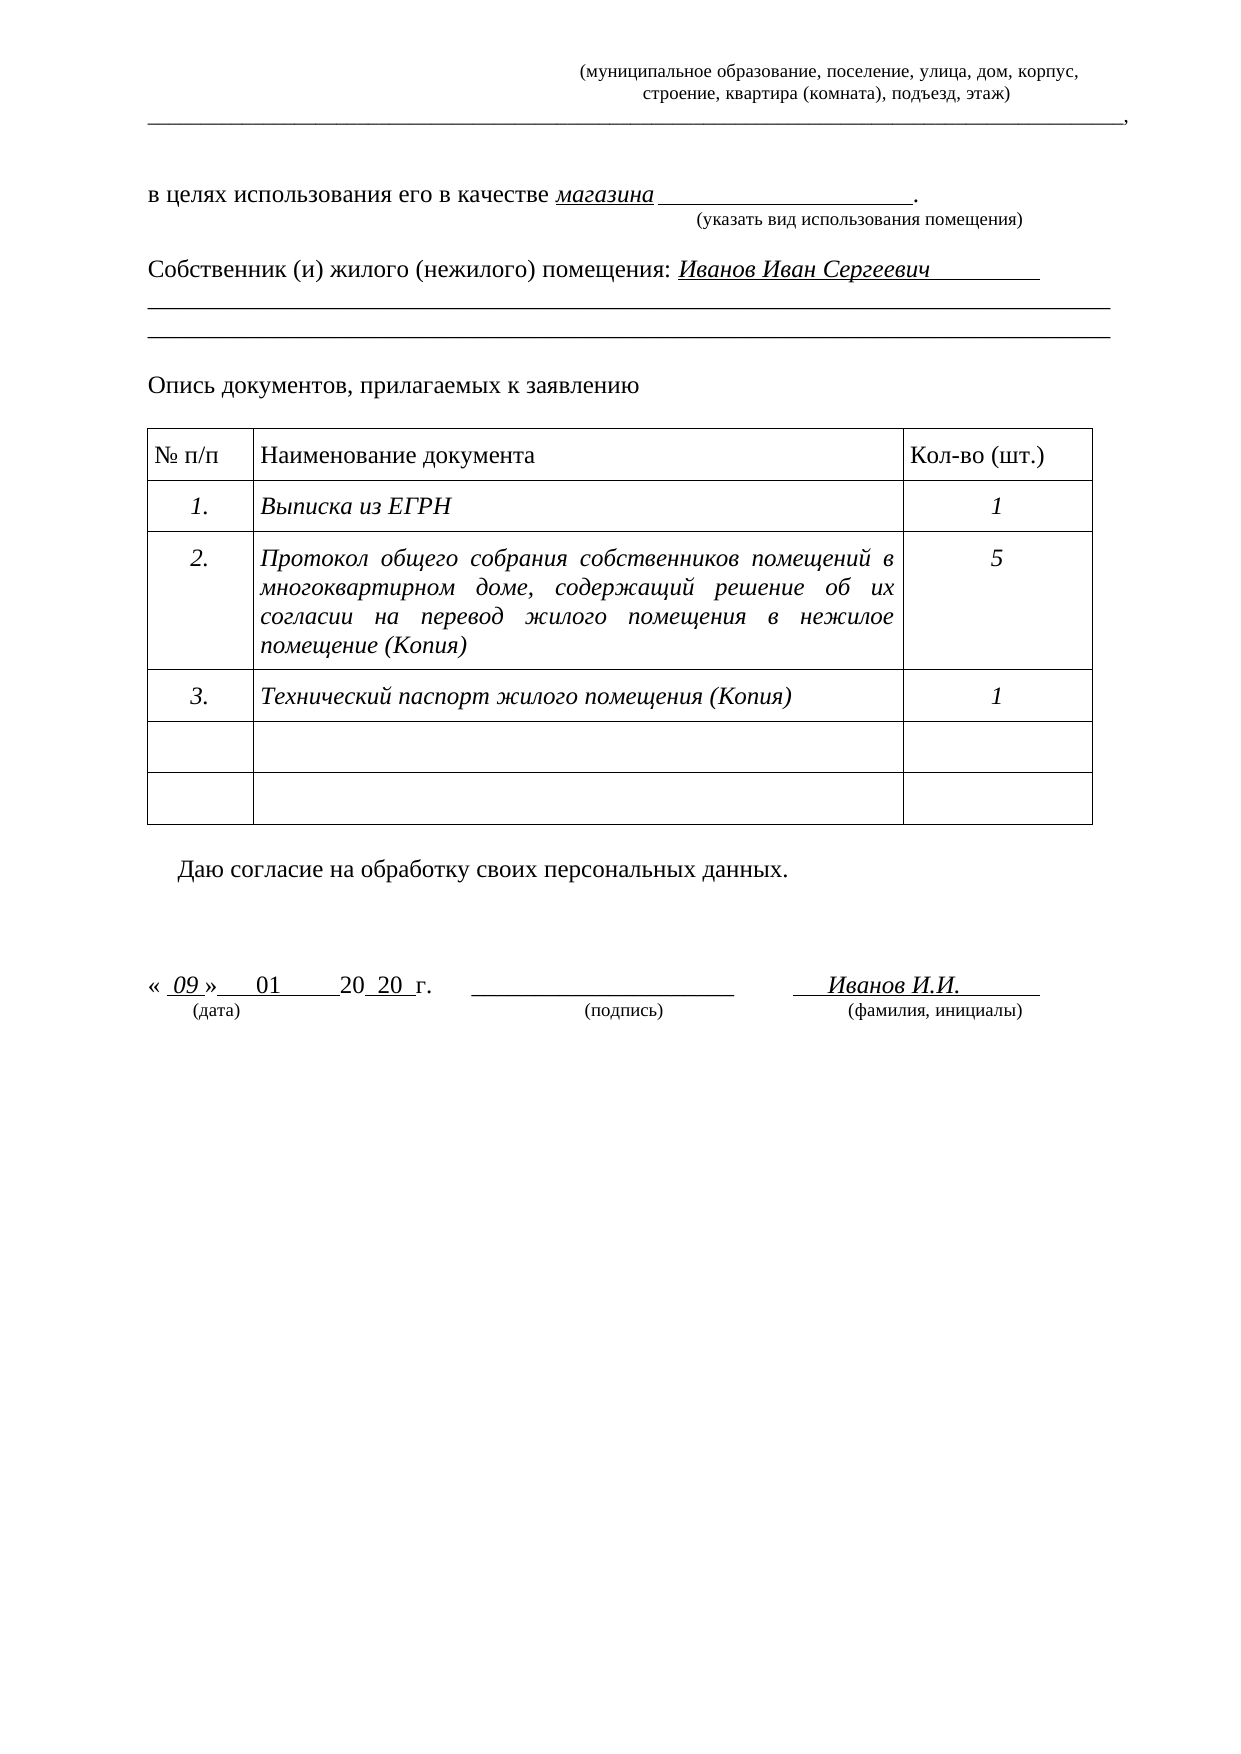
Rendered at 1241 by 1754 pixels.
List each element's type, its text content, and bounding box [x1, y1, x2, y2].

table_cell [904, 773, 1092, 823]
table_cell [254, 722, 903, 772]
text в целях использования его в качестве магазина . [148, 178, 1167, 208]
table_header Кол-во (шт.) [904, 429, 1092, 479]
table_header № п/п [148, 429, 253, 479]
table_cell 5 [904, 532, 1092, 669]
table_header Наименование документа [254, 429, 903, 479]
table_cell [148, 773, 253, 823]
text (дата) (подпись) (фамилия, инициалы) [148, 999, 1167, 1021]
table_cell [254, 773, 903, 823]
table_cell 1 [904, 481, 1092, 531]
text (муниципальное образование, поселение, улица, дом, корпус, [487, 59, 1167, 81]
table_cell 3. [148, 670, 253, 721]
text Опись документов, прилагаемых к заявлению [148, 370, 1167, 399]
table_cell [904, 722, 1092, 772]
text строение, квартира (комната), подъезд, этаж) [487, 81, 1167, 103]
table_cell 1 [904, 670, 1092, 721]
table_cell 1. [148, 481, 253, 531]
text « 09 » 01 20 20 г. _____________________ Иванов И.И. [148, 970, 1167, 999]
subtitle Даю согласие на обработку своих персональных данных. [148, 853, 1167, 883]
text (указать вид использования помещения) [148, 208, 1167, 230]
text _____________________________________________________________________________________________, [148, 103, 1167, 127]
table_cell [148, 722, 253, 772]
text _____________________________________________________________________________ [148, 312, 1167, 341]
table_cell Выписка из ЕГРН [254, 481, 903, 531]
table_cell Протокол общего собрания собственников помещений в многоквартирном доме, содержащий решение об их согласии на перевод жилого помещения в нежилое помещение (Копия) [254, 532, 903, 669]
table_cell 2. [148, 532, 253, 669]
text Собственник (и) жилого (нежилого) помещения: Иванов Иван Сергеевич _____________________________________________________________________________ [148, 254, 1167, 312]
table_cell Технический паспорт жилого помещения (Копия) [254, 670, 903, 721]
